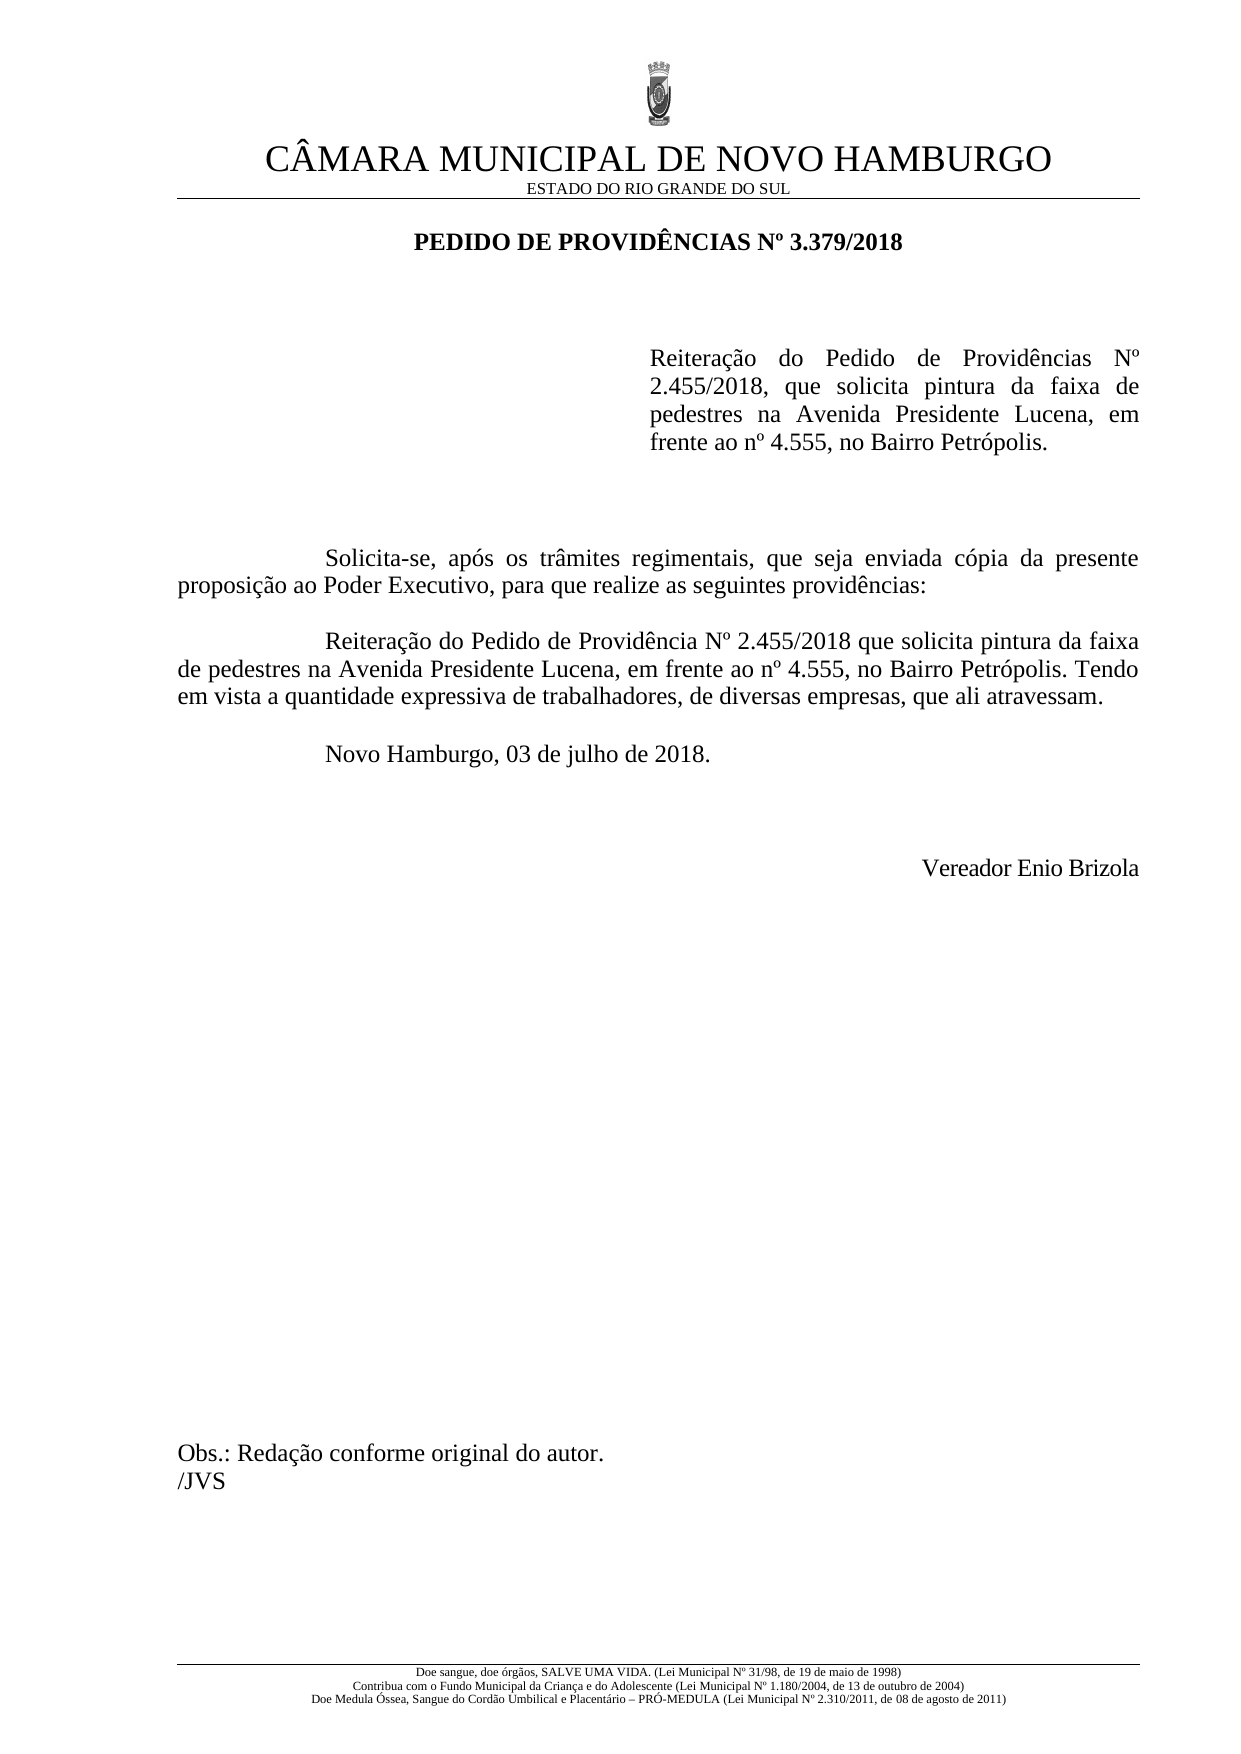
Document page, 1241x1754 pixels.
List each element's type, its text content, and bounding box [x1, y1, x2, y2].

text Solicita-se, após os trâmites regimentais, que seja enviada cópia da presente proposição ao Poder Executivo, para que realize as seguintes providências: [177, 544, 1140, 599]
text Novo Hamburgo, 03 de julho de 2018. [177, 740, 1140, 767]
text Reiteração do Pedido de Providências Nº 2.455/2018, que solicita pintura da faixa de pedestres na Avenida Presidente Lucena, em frente ao nº 4.555, no Bairro Petrópolis. [649, 344, 1140, 455]
text /JVS [177, 1467, 1140, 1495]
text Reiteração do Pedido de Providência Nº 2.455/2018 que solicita pintura da faixa de pedestres na Avenida Presidente Lucena, em frente ao nº 4.555, no Bairro Petrópolis. Tendo em vista a quantidade expressiva de trabalhadores, de diversas empresas, que ali atravessam. [177, 627, 1140, 710]
text Obs.: Redação conforme original do autor. [177, 1439, 1140, 1467]
text PEDIDO DE PROVIDÊNCIAS Nº 3.379/2018 [177, 228, 1140, 256]
text Vereador Enio Brizola [177, 854, 1140, 882]
